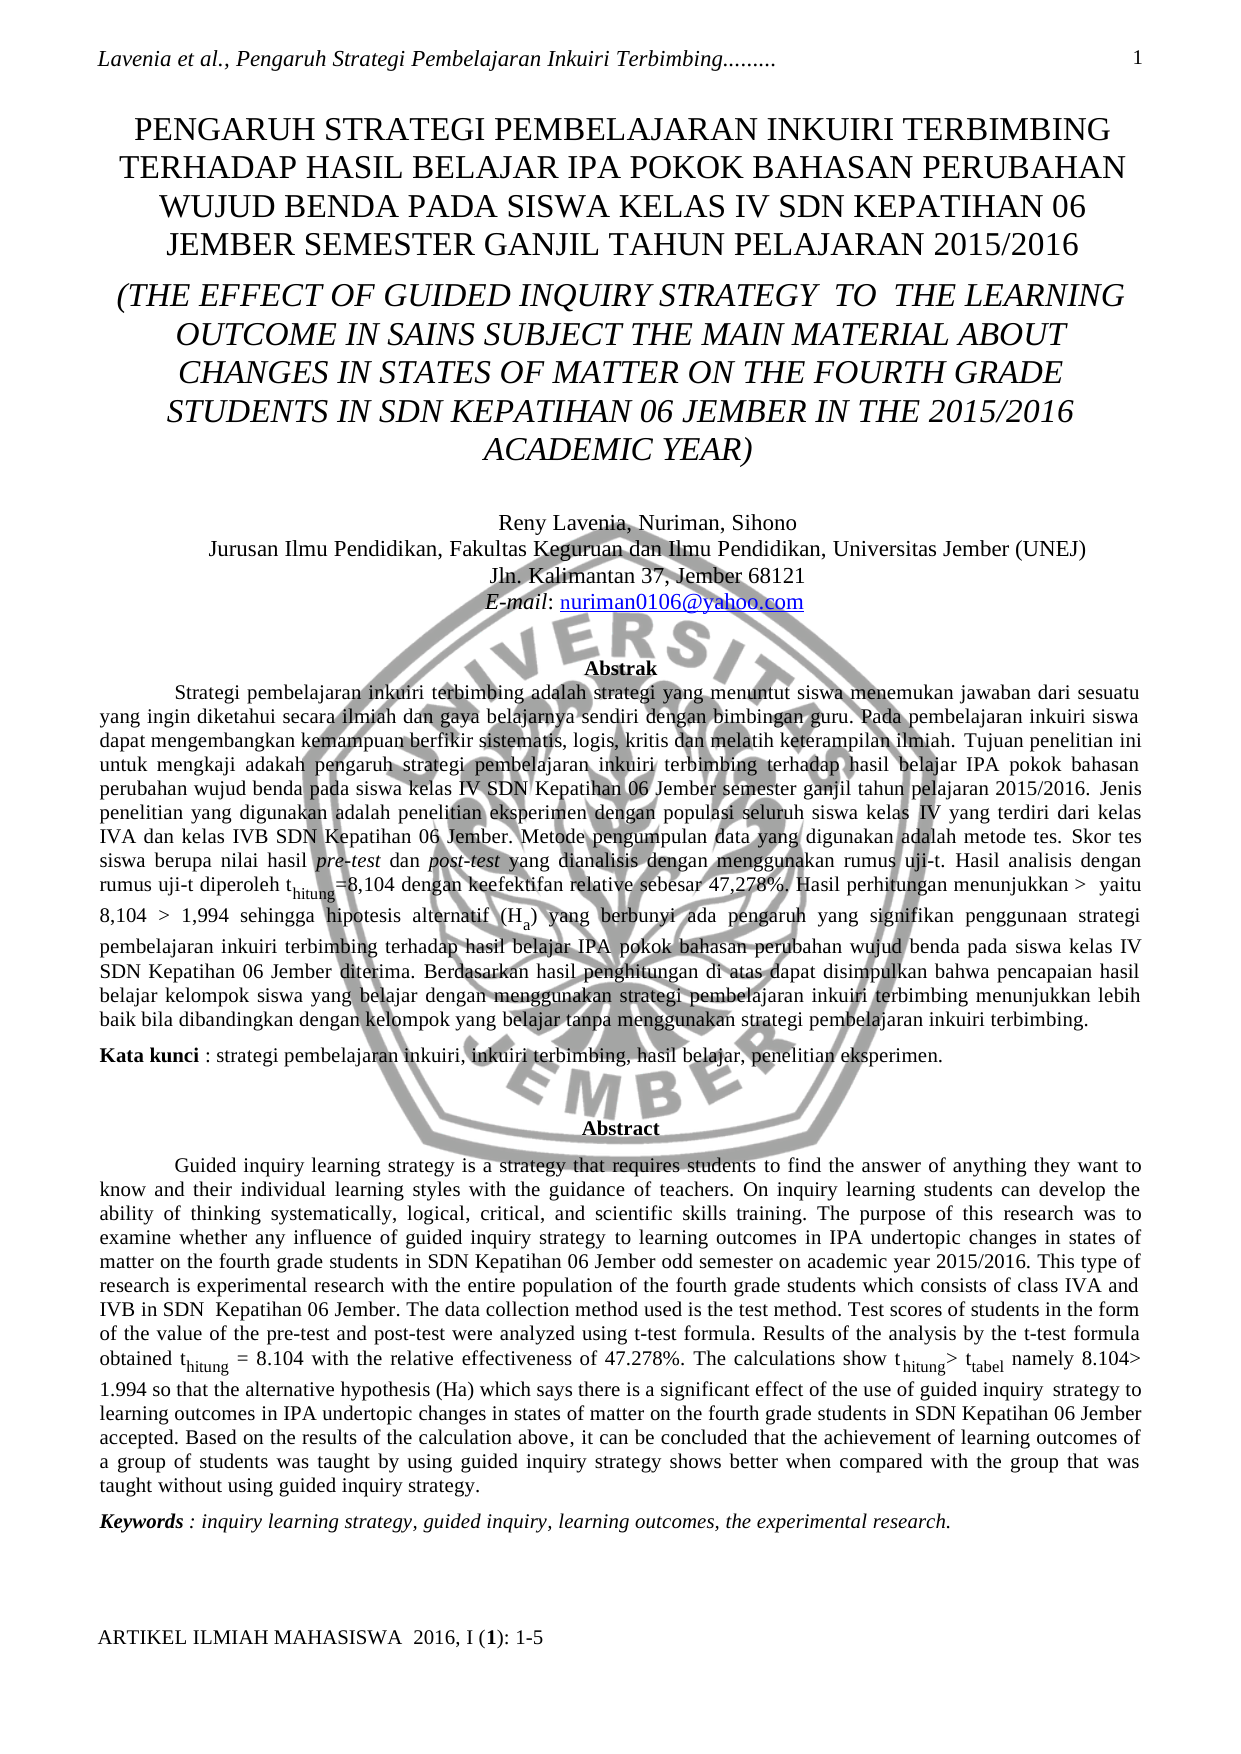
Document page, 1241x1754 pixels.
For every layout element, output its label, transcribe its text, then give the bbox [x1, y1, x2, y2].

picture [229, 1140, 1011, 1153]
text Reny Lavenia, Nuriman, Sihono [175, 508, 1120, 535]
text Abstract [99, 1116, 1142, 1140]
text Abstrak [99, 656, 1142, 680]
text E-mail: nuriman0106@yahoo.com [175, 588, 1120, 614]
text Jln. Kalimantan 37, Jember 68121 [175, 561, 1120, 588]
picture [229, 1031, 1011, 1043]
text Strategi pembelajaran inkuiri terbimbing adalah strategi yang menuntut siswa menemukan jawaban dari sesuatu yang ingin diketahui secara ilmiah dan gaya belajarnya sendiri dengan bimbingan guru. Pada pembelajaran inkuiri siswa dapat mengembangkan kemampuan berfikir sistematis, logis, kritis dan melatih keterampilan ilmiah. Tujuan penelitian ini untuk mengkaji adakah pengaruh strategi pembelajaran inkuiri terbimbing terhadap hasil belajar IPA pokok bahasan perubahan wujud benda pada siswa kelas IV SDN Kepatihan 06 Jember semester ganjil tahun pelajaran 2015/2016. Jenis penelitian yang digunakan adalah penelitian eksperimen dengan populasi seluruh siswa kelas IV yang terdiri dari kelas IVA dan kelas IVB SDN Kepatihan 06 Jember. Metode pengumpulan data yang digunakan adalah metode tes. Skor tes siswa berupa nilai hasil pre-test dan post-test yang dianalisis dengan menggunakan rumus uji-t. Hasil analisis dengan rumus uji-t diperoleh thitung=8,104 dengan keefektifan relative sebesar 47,278%. Hasil perhitungan menunjukkan > yaitu 8,104 > 1,994 sehingga hipotesis alternatif (Ha) yang berbunyi ada pengaruh yang signifikan penggunaan strategi pembelajaran inkuiri terbimbing terhadap hasil belajar IPA pokok bahasan perubahan wujud benda pada siswa kelas IV SDN Kepatihan 06 Jember diterima. Berdasarkan hasil penghitungan di atas dapat disimpulkan bahwa pencapaian hasil belajar kelompok siswa yang belajar dengan menggunakan strategi pembelajaran inkuiri terbimbing menunjukkan lebih baik bila dibandingkan dengan kelompok yang belajar tanpa menggunakan strategi pembelajaran inkuiri terbimbing. [99, 680, 1142, 1031]
text Kata kunci : strategi pembelajaran inkuiri, inkuiri terbimbing, hasil belajar, penelitian eksperimen. [99, 1043, 1142, 1067]
picture [229, 614, 1011, 656]
picture [229, 1067, 1011, 1116]
text Keywords : inquiry learning strategy, guided inquiry, learning outcomes, the experimental research. [99, 1509, 1142, 1533]
text PENGARUH STRATEGI PEMBELAJARAN INKUIRI TERBIMBING TERHADAP HASIL BELAJAR IPA POKOK BAHASAN PERUBAHAN WUJUD BENDA PADA SISWA KELAS IV SDN KEPATIHAN 06 JEMBER SEMESTER GANJIL TAHUN PELAJARAN 2015/2016 [101, 109, 1144, 263]
text (THE EFFECT OF GUIDED INQUIRY STRATEGY TO THE LEARNING OUTCOME IN SAINS SUBJECT THE MAIN MATERIAL ABOUT CHANGES IN STATES OF MATTER ON THE FOURTH GRADE STUDENTS IN SDN KEPATIHAN 06 JEMBER IN THE 2015/2016 ACADEMIC YEAR) [101, 275, 1144, 467]
picture [229, 467, 1011, 508]
text Guided inquiry learning strategy is a strategy that requires students to find the answer of anything they want to know and their individual learning styles with the guidance of teachers. On inquiry learning students can develop the ability of thinking systematically, logical, critical, and scientific skills training. The purpose of this research was to examine whether any influence of guided inquiry strategy to learning outcomes in IPA undertopic changes in states of matter on the fourth grade students in SDN Kepatihan 06 Jember odd semester on academic year 2015/2016. This type of research is experimental research with the entire population of the fourth grade students which consists of class IVA and IVB in SDN Kepatihan 06 Jember. The data collection method used is the test method. Test scores of students in the form of the value of the pre-test and post-test were analyzed using t-test formula. Results of the analysis by the t-test formula obtained thitung = 8.104 with the relative effectiveness of 47.278%. The calculations show thitung> ttabel namely 8.104> 1.994 so that the alternative hypothesis (Ha) which says there is a significant effect of the use of guided inquiry strategy to learning outcomes in IPA undertopic changes in states of matter on the fourth grade students in SDN Kepatihan 06 Jember accepted. Based on the results of the calculation above, it can be concluded that the achievement of learning outcomes of a group of students was taught by using guided inquiry strategy shows better when compared with the group that was taught without using guided inquiry strategy. [99, 1153, 1142, 1497]
text Jurusan Ilmu Pendidikan, Fakultas Keguruan dan Ilmu Pendidikan, Universitas Jember (UNEJ) [175, 535, 1120, 561]
